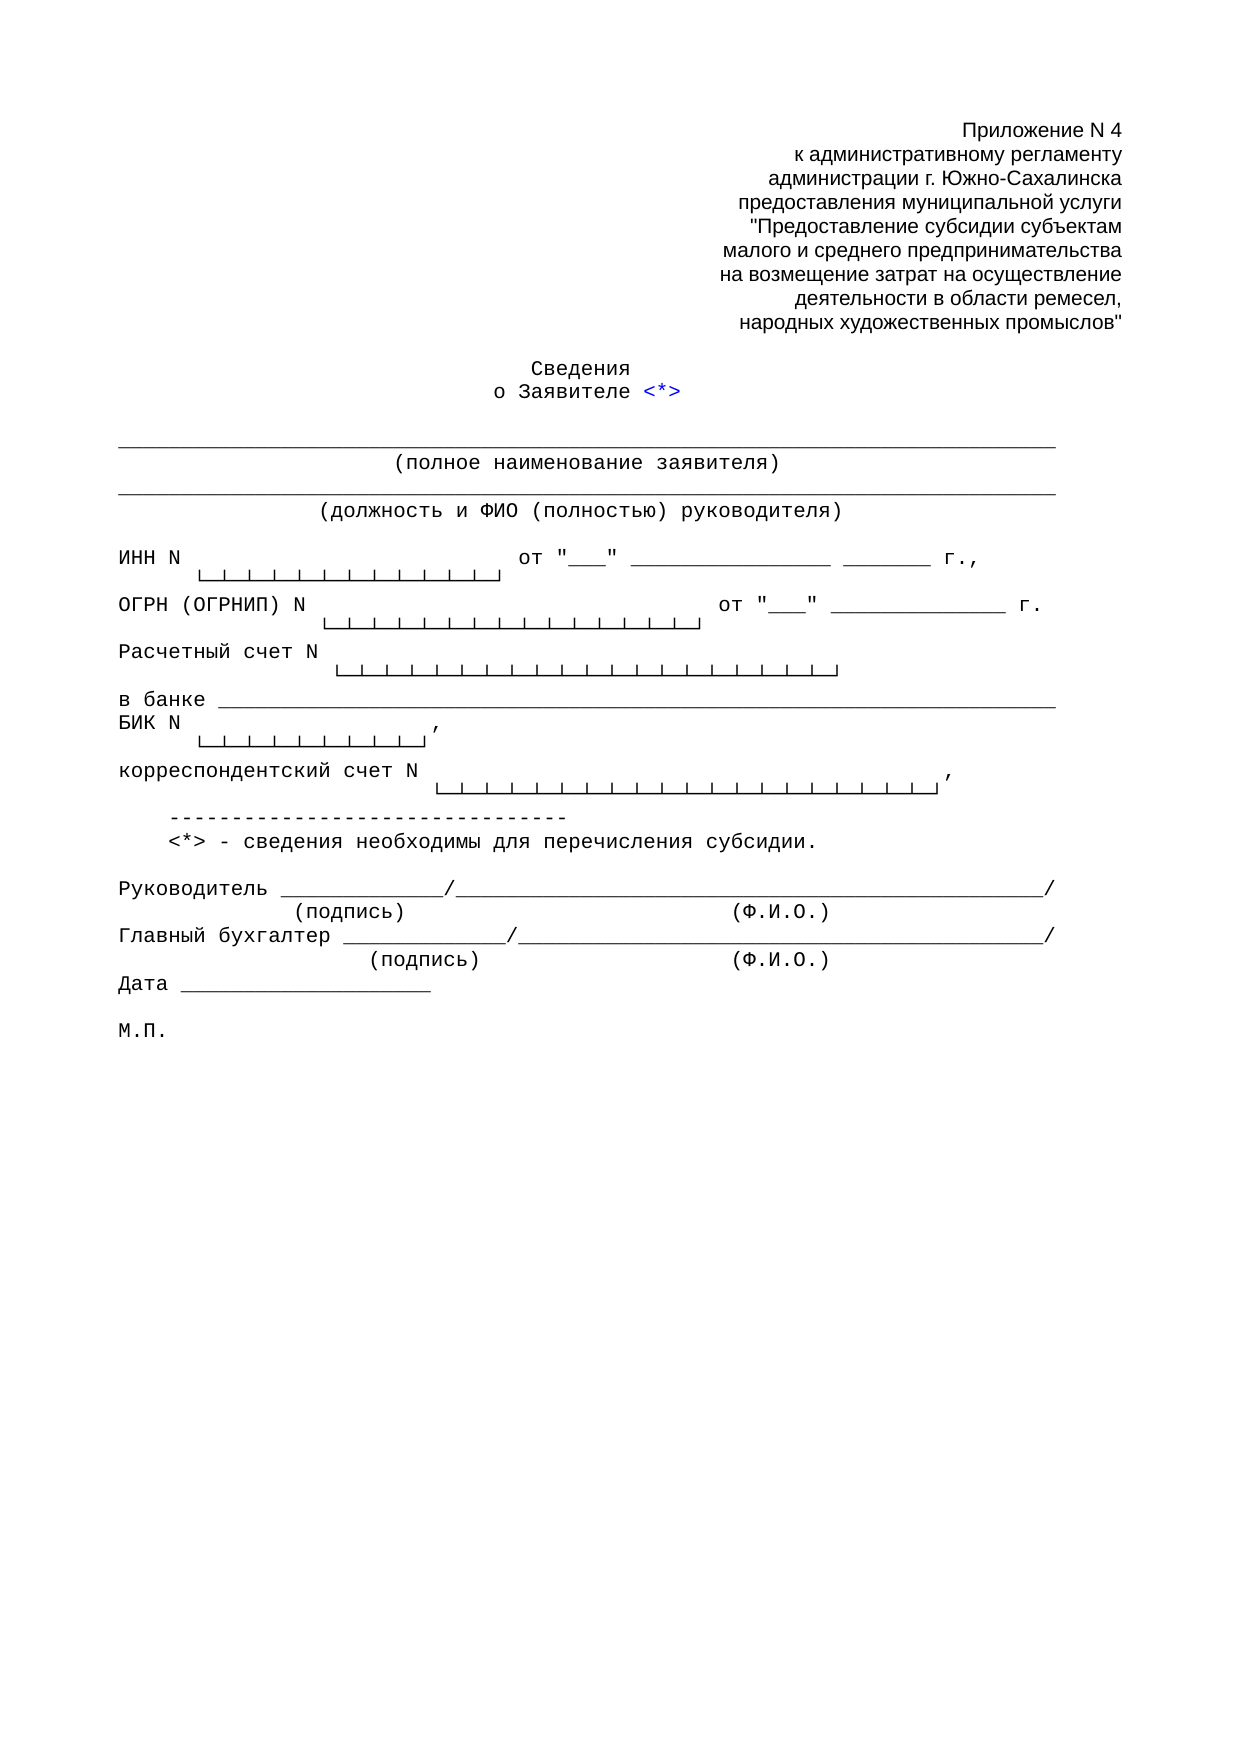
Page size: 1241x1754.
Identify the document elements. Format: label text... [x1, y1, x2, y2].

text └─┴─┴─┴─┴─┴─┴─┴─┴─┴─┴─┴─┴─┴─┴─┴─┴─┴─┴─┴─┘ [118, 665, 1122, 689]
text (подпись) (Ф.И.О.) [118, 949, 1122, 972]
text (должность и ФИО (полностью) руководителя) [118, 499, 1122, 523]
text к административному регламенту [118, 142, 1122, 166]
text ОГРН (ОГРНИП) N от "___" ______________ г. [118, 594, 1122, 618]
text ___________________________________________________________________________ [118, 476, 1122, 499]
text в банке ___________________________________________________________________ [118, 689, 1122, 712]
text └─┴─┴─┴─┴─┴─┴─┴─┴─┴─┴─┴─┘ [118, 571, 1122, 594]
text "Предоставление субсидии субъектам [118, 214, 1122, 238]
text └─┴─┴─┴─┴─┴─┴─┴─┴─┴─┴─┴─┴─┴─┴─┴─┴─┴─┴─┴─┘ [118, 783, 1122, 807]
text деятельности в области ремесел, [118, 286, 1122, 310]
text -------------------------------- [118, 807, 1122, 831]
text предоставления муниципальной услуги [118, 190, 1122, 214]
text Сведения [118, 358, 1122, 381]
text └─┴─┴─┴─┴─┴─┴─┴─┴─┴─┴─┴─┴─┴─┴─┘ [118, 618, 1122, 641]
text Руководитель _____________/_______________________________________________/ [118, 878, 1122, 902]
text ___________________________________________________________________________ [118, 429, 1122, 452]
subtitle Приложение N 4 [118, 118, 1122, 142]
text Главный бухгалтер _____________/__________________________________________/ [118, 925, 1122, 949]
text о Заявителе <*> [118, 381, 1122, 405]
text ИНН N от "___" ________________ _______ г., [118, 547, 1122, 571]
text (полное наименование заявителя) [118, 452, 1122, 476]
text Дата ____________________ [118, 972, 1122, 996]
text администрации г. Южно-Сахалинска [118, 166, 1122, 190]
text БИК N , [118, 712, 1122, 736]
text (подпись) (Ф.И.О.) [118, 902, 1122, 925]
text Расчетный счет N [118, 641, 1122, 665]
text малого и среднего предпринимательства [118, 238, 1122, 262]
text └─┴─┴─┴─┴─┴─┴─┴─┴─┘ [118, 736, 1122, 760]
text корреспондентский счет N , [118, 760, 1122, 783]
text М.П. [118, 1020, 1122, 1043]
text <*> - сведения необходимы для перечисления субсидии. [118, 831, 1122, 854]
text на возмещение затрат на осуществление [118, 262, 1122, 286]
text народных художественных промыслов" [118, 310, 1122, 334]
